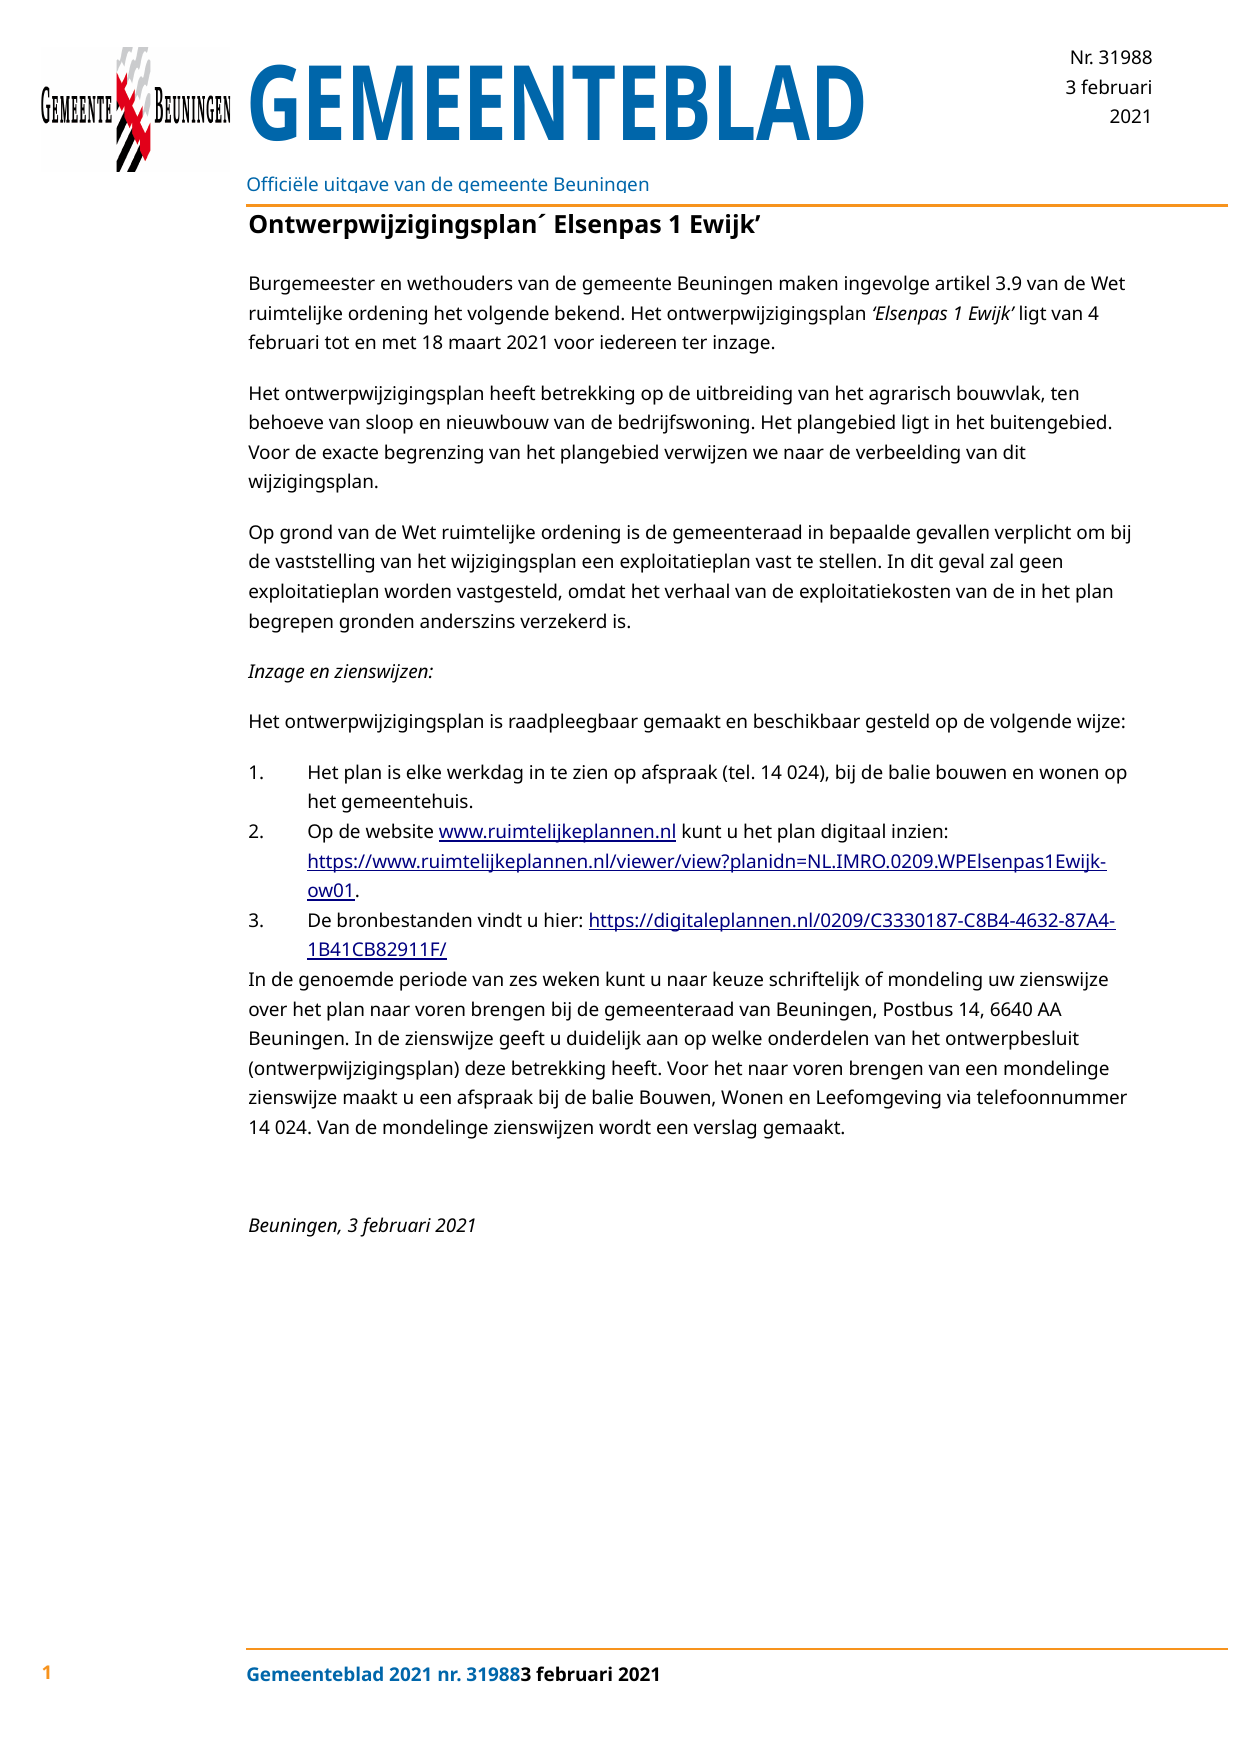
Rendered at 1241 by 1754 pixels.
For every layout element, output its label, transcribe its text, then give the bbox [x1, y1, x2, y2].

list Het plan is elke werkdag in te zien op afspraak (tel. 14 024), bij de balie bouwen en wonen op het gemeentehuis. [248, 759, 1152, 814]
text Ontwerpwijzigingsplan´ Elsenpas 1 Ewijk’ [248, 207, 1152, 241]
text Op grond van de Wet ruimtelijke ordening is de gemeenteraad in bepaalde gevallen verplicht om bij de vaststelling van het wijzigingsplan een exploitatieplan vast te stellen. In dit geval zal geen exploitatieplan worden vastgesteld, omdat het verhaal van de exploitatiekosten van de in het plan begrepen gronden anderszins verzekerd is. [248, 519, 1152, 633]
list Op de website www.ruimtelijkeplannen.nl kunt u het plan digitaal inzien: https://www.ruimtelijkeplannen.nl/viewer/view?planidn=NL.IMRO.0209.WPElsenpas1Ewijk-ow01. [248, 818, 1152, 903]
text Het ontwerpwijzigingsplan is raadpleegbaar gemaakt en beschikbaar gesteld op de volgende wijze: [248, 709, 1152, 734]
list De bronbestanden vindt u hier: https://digitaleplannen.nl/0209/C3330187-C8B4-4632-87A4-1B41CB82911F/ [248, 907, 1152, 962]
text Beuningen, 3 februari 2021 [248, 1212, 1152, 1238]
text Burgemeester en wethouders van de gemeente Beuningen maken ingevolge artikel 3.9 van de Wet ruimtelijke ordening het volgende bekend. Het ontwerpwijzigingsplan ‘Elsenpas 1 Ewijk’ ligt van 4 februari tot en met 18 maart 2021 voor iedereen ter inzage. [248, 270, 1152, 355]
text In de genoemde periode van zes weken kunt u naar keuze schriftelijk of mondeling uw zienswijze over het plan naar voren brengen bij de gemeenteraad van Beuningen, Postbus 14, 6640 AA Beuningen. In de zienswijze geeft u duidelijk aan op welke onderdelen van het ontwerpbesluit (ontwerpwijzigingsplan) deze betrekking heeft. Voor het naar voren brengen van een mondelinge zienswijze maakt u een afspraak bij de balie Bouwen, Wonen en Leefomgeving via telefoonnummer 14 024. Van de mondelinge zienswijzen wordt een verslag gemaakt. [248, 966, 1152, 1140]
picture [41, 47, 231, 172]
text Inzage en zienswijzen: [248, 658, 1152, 684]
text Het ontwerpwijzigingsplan heeft betrekking op de uitbreiding van het agrarisch bouwvlak, ten behoeve van sloop en nieuwbouw van de bedrijfswoning. Het plangebied ligt in het buitengebied. Voor de exacte begrenzing van het plangebied verwijzen we naar de verbeelding van dit wijzigingsplan. [248, 380, 1152, 494]
